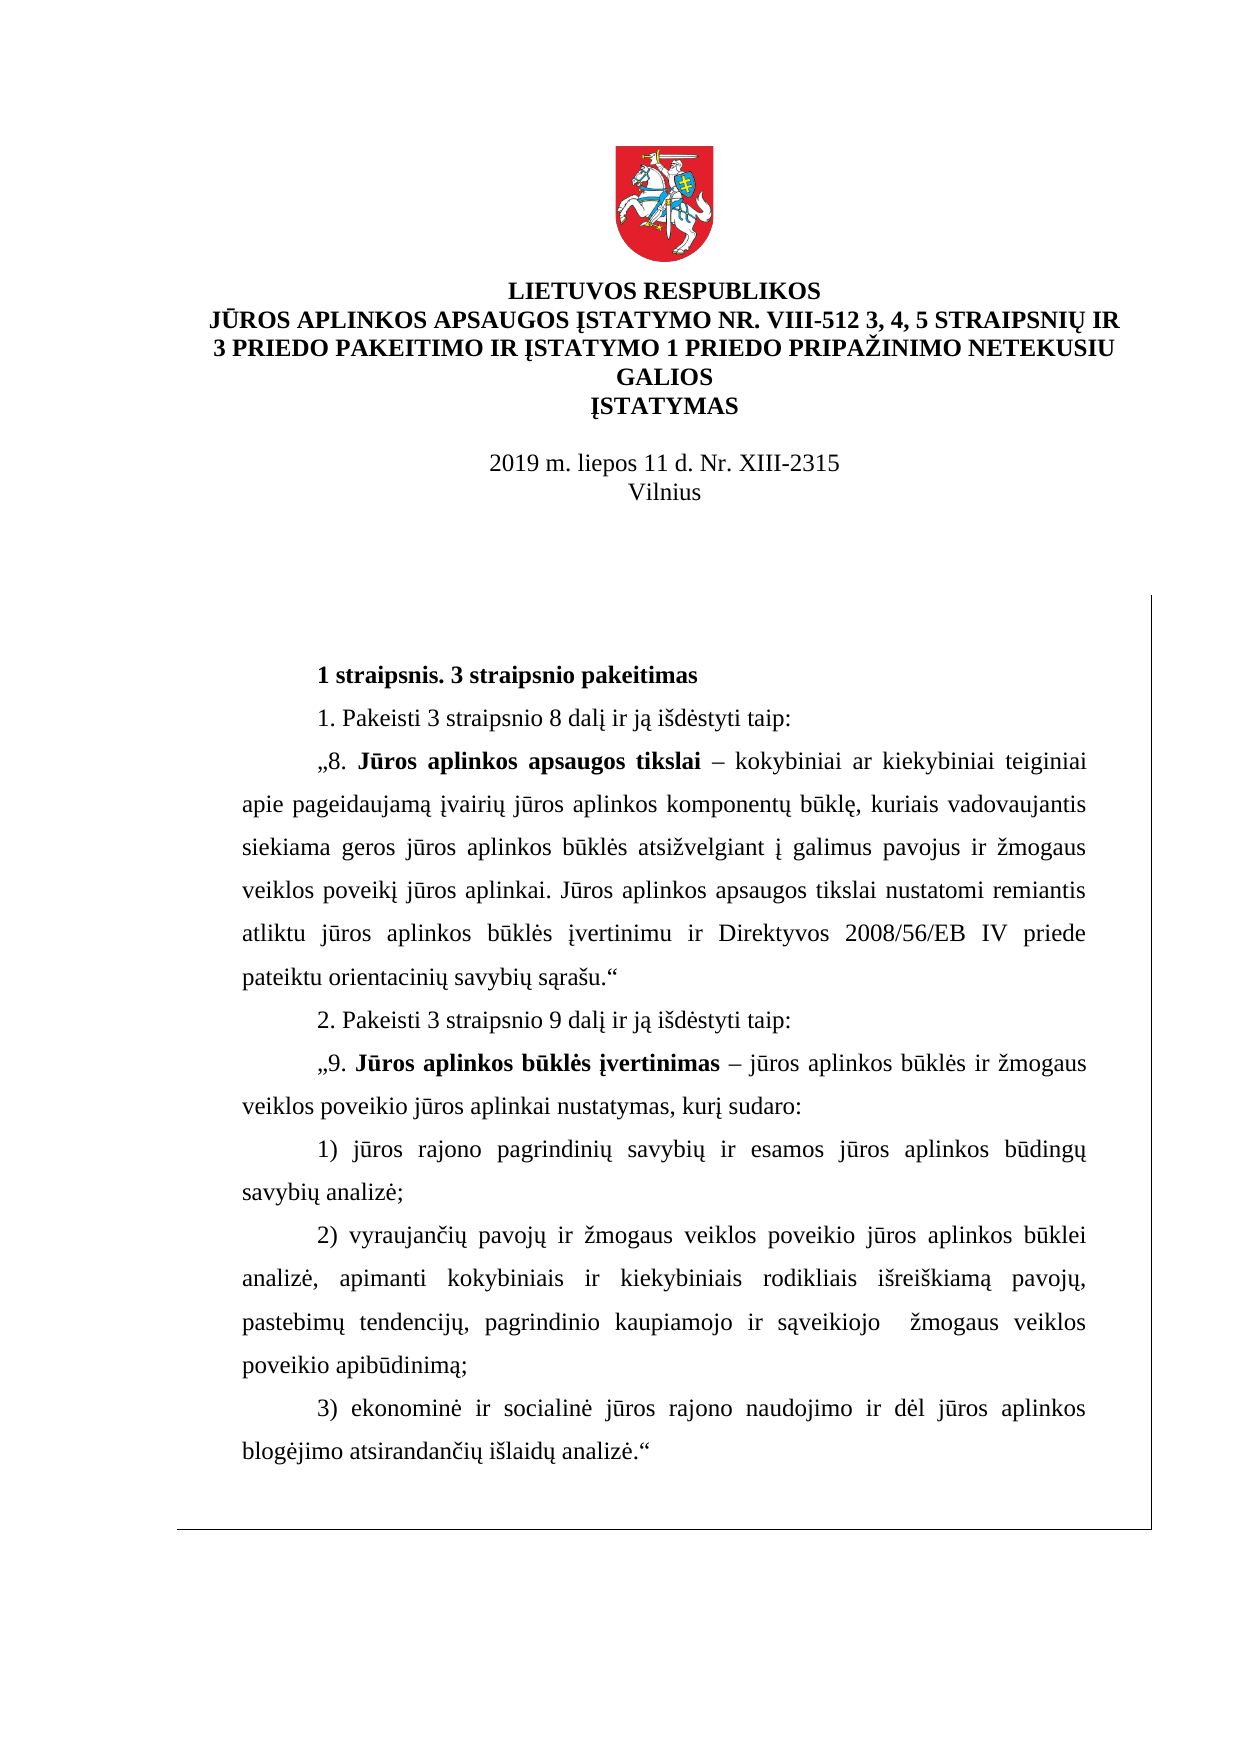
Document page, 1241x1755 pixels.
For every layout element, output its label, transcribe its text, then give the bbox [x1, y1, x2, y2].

text JŪROS APLINKOS APSAUGOS ĮSTATYMO NR. VIII-512 3, 4, 5 STRAIPSNIŲ IR 3 PRIEDO PAKEITIMO IR ĮSTATYMO 1 PRIEDO PRIPAŽINIMO NETEKUSIU GALIOS [177, 305, 1152, 391]
text LIETUVOS RESPUBLIKOS [177, 276, 1152, 305]
text 2) vyraujančių pavojų ir žmogaus veiklos poveikio jūros aplinkos būklei analizė, apimanti kokybiniais ir kiekybiniais rodikliais išreiškiamą pavojų, pastebimų tendencijų, pagrindinio kaupiamojo ir sąveikiojo žmogaus veiklos poveikio apibūdinimą; [177, 1156, 1152, 1328]
text „8. Jūros aplinkos apsaugos tikslai – kokybiniai ar kiekybiniai teiginiai apie pageidaujamą įvairių jūros aplinkos komponentų būklę, kuriais vadovaujantis siekiama geros jūros aplinkos būklės atsižvelgiant į galimus pavojus ir žmogaus veiklos poveikį jūros aplinkai. Jūros aplinkos apsaugos tikslai nustatomi remiantis atliktu jūros aplinkos būklės įvertinimu ir Direktyvos 2008/56/EB IV priede pateiktu orientacinių savybių sąrašu.“ [177, 681, 1152, 940]
text ĮSTATYMAS [177, 391, 1152, 420]
text „9. Jūros aplinkos būklės įvertinimas – jūros aplinkos būklės ir žmogaus veiklos poveikio jūros aplinkai nustatymas, kurį sudaro: [177, 983, 1152, 1069]
text 3) ekonominė ir socialinė jūros rajono naudojimo ir dėl jūros aplinkos blogėjimo atsirandančių išlaidų analizė.“ [177, 1328, 1152, 1529]
text 1) jūros rajono pagrindinių savybių ir esamos jūros aplinkos būdingų savybių analizė; [177, 1069, 1152, 1156]
text 2019 m. liepos 11 d. Nr. XIII-2315 [177, 448, 1152, 477]
text 2. Pakeisti 3 straipsnio 9 dalį ir ją išdėstyti taip: [177, 940, 1152, 983]
text 1 straipsnis. 3 straipsnio pakeitimas [177, 595, 1151, 638]
text Vilnius [177, 477, 1152, 506]
text 1. Pakeisti 3 straipsnio 8 dalį ir ją išdėstyti taip: [177, 638, 1152, 681]
